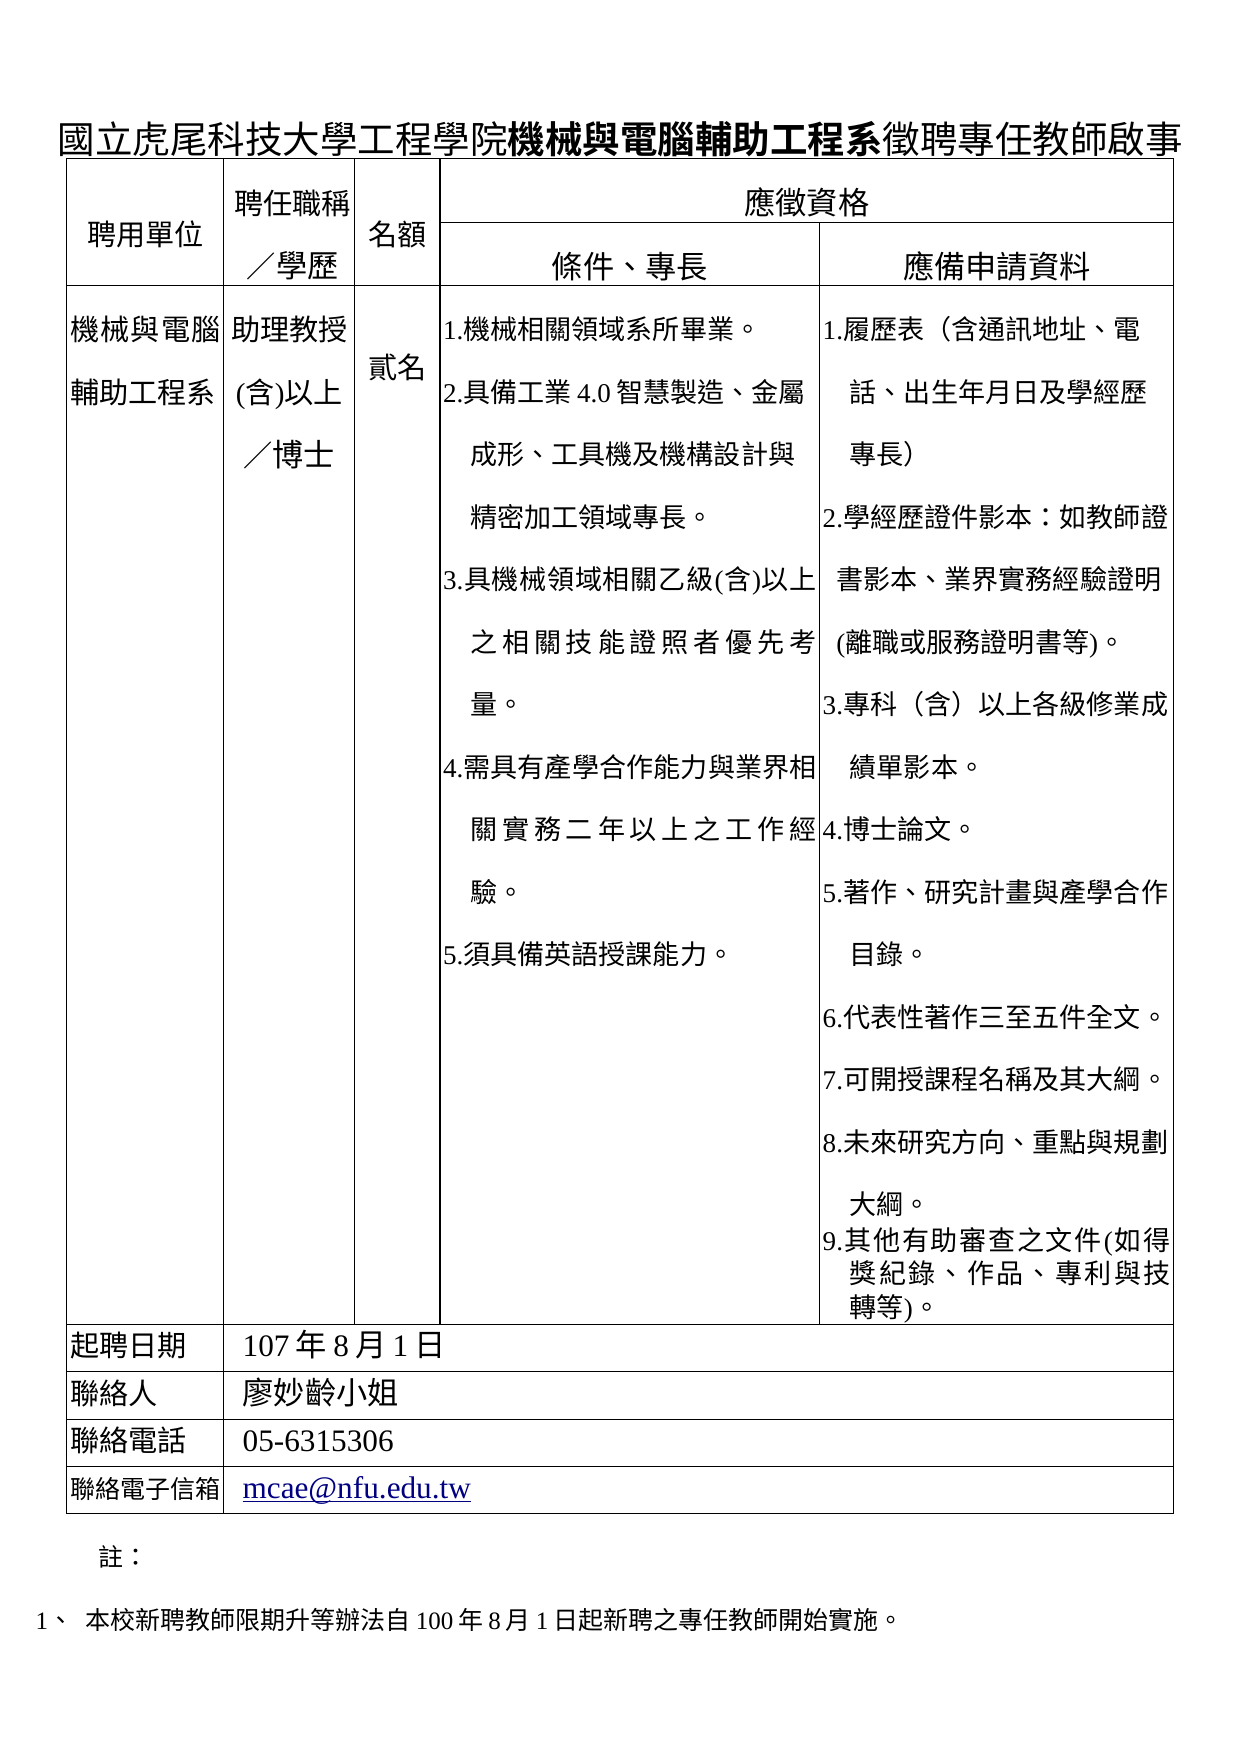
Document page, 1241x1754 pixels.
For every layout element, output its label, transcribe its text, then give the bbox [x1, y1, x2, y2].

text 國立虎尾科技大學工程學院機械與電腦輔助工程系徵聘專任教師啟事 [35, 96, 1205, 158]
table_cell 聯絡電子信箱 [67, 1467, 223, 1513]
table_cell mcae@nfu.edu.tw [224, 1467, 1173, 1513]
text 註： [35, 1514, 1205, 1577]
table_cell 貳名 [355, 286, 439, 1324]
table_header 聘任職稱／學歷 [224, 159, 354, 285]
table_header 聘用單位 [67, 159, 223, 285]
table_cell 助理教授(含)以上／博士 [224, 286, 354, 1324]
list 本校新聘教師限期升等辦法自100年8月1日起新聘之專任教師開始實施。 [35, 1577, 1161, 1639]
table_header 應徵資格 [441, 159, 1173, 222]
table_cell 廖妙齡小姐 [224, 1372, 1173, 1418]
table_cell 1.機械相關領域系所畢業。 2.具備工業4.0智慧製造、金屬成形、工具機及機構設計與精密加工領域專長。 3.具機械領域相關乙級(含)以上之相關技能證照者優先考量。 4.需具有產學合作能力與業界相關實務二年以上之工作經驗。 5.須具備英語授課能力。 [441, 286, 819, 1324]
table_cell 107年8月1日 [224, 1325, 1173, 1371]
table_cell 聯絡人 [67, 1372, 223, 1418]
table_header 名額 [355, 159, 439, 285]
table_cell 條件、專長 [441, 223, 819, 285]
table_cell 聯絡電話 [67, 1420, 223, 1466]
table_cell 05-6315306 [224, 1420, 1173, 1466]
table_cell 起聘日期 [67, 1325, 223, 1371]
table_cell 機械與電腦輔助工程系 [67, 286, 223, 1324]
table_cell 應備申請資料 [820, 223, 1173, 285]
table_cell 1.履歷表（含通訊地址、電話、出生年月日及學經歷專長） 2.學經歷證件影本：如教師證 書影本、業界實務經驗證明(離職或服務證明書等)。 3.專科（含）以上各級修業成績單影本。 4.博士論文。 5.著作、研究計畫與產學合作目錄。 6.代表性著作三至五件全文。 7.可開授課程名稱及其大綱。 8.未來研究方向、重點與規劃大綱。 9.其他有助審查之文件(如得獎紀錄、作品、專利與技轉等)。 [820, 286, 1173, 1324]
